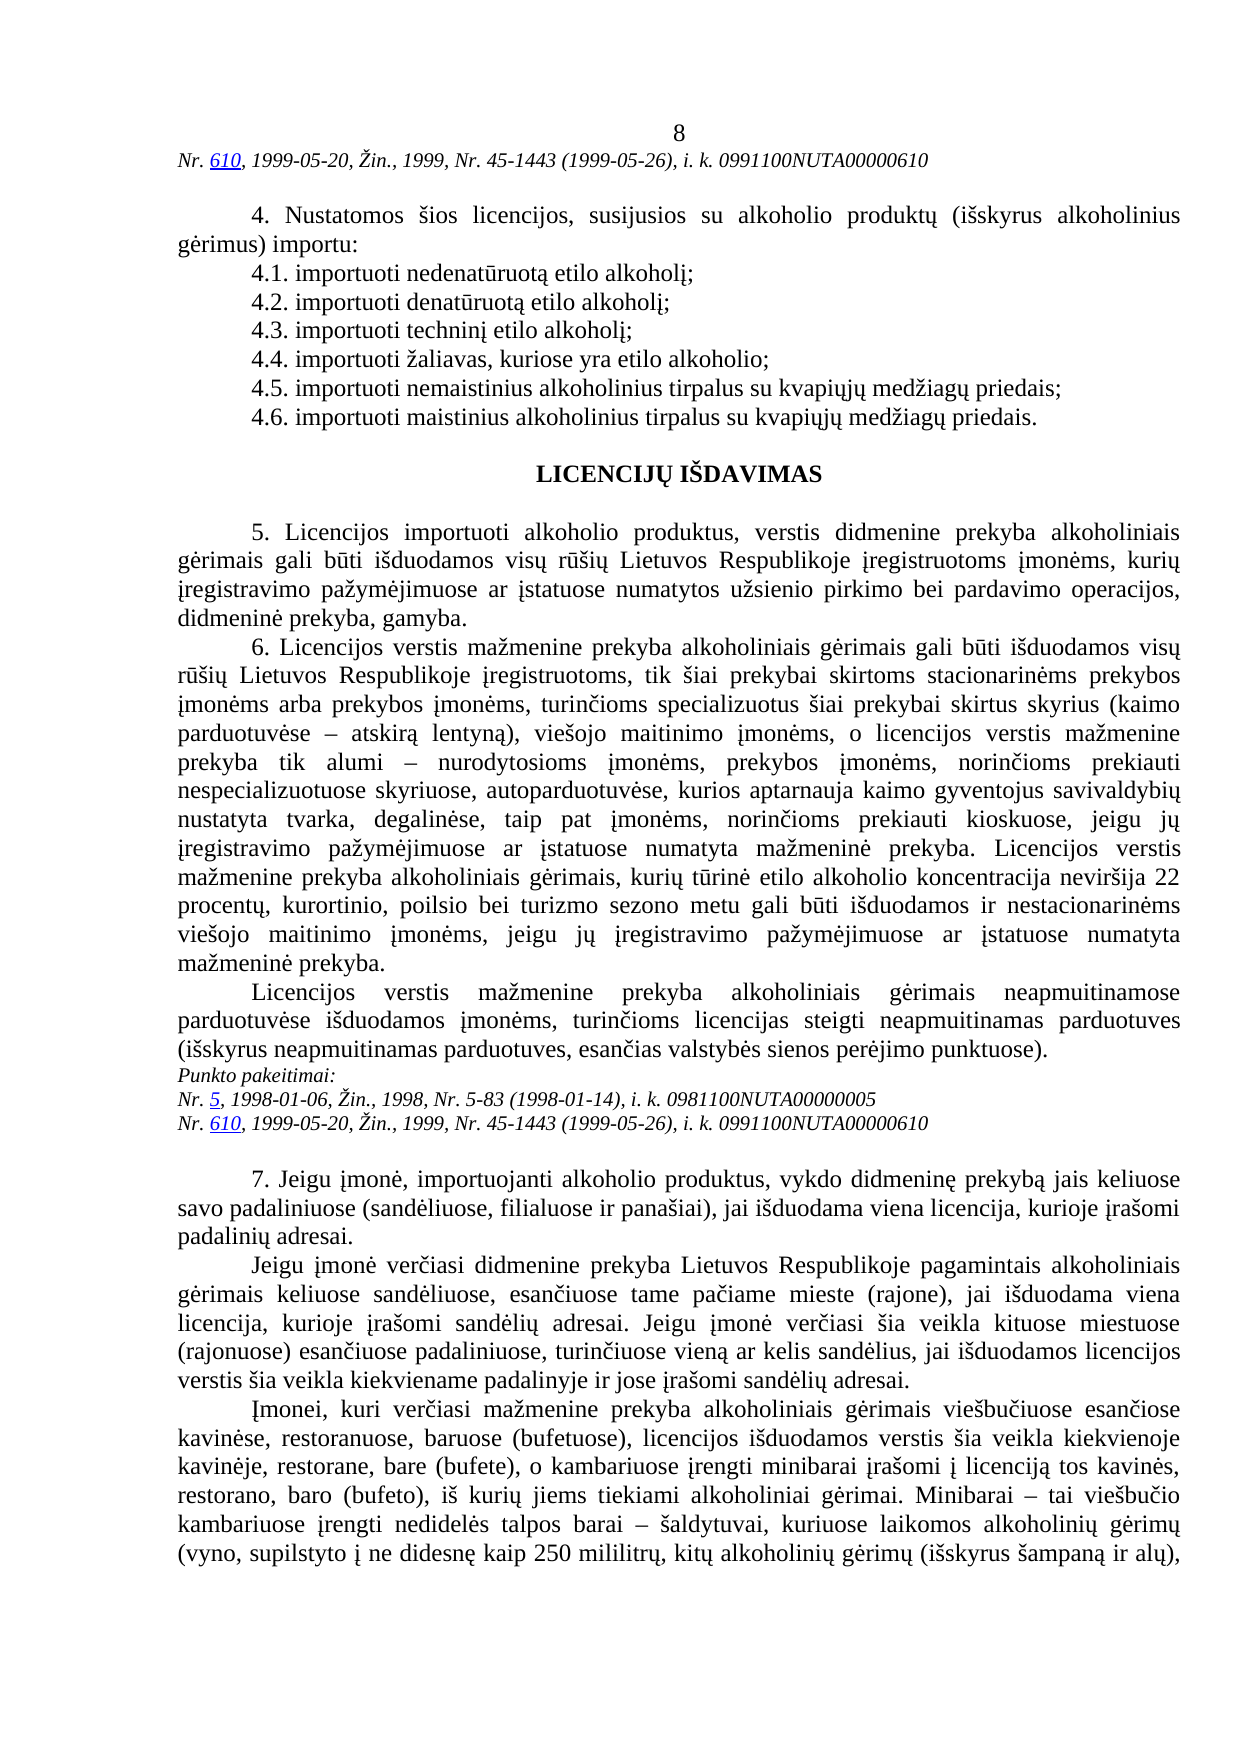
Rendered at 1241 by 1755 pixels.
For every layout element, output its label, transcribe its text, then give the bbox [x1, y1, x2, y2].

text Punkto pakeitimai: [177, 1063, 1181, 1087]
text Įmonei, kuri verčiasi mažmenine prekyba alkoholiniais gėrimais viešbučiuose esančiose kavinėse, restoranuose, baruose (bufetuose), licencijos išduodamos verstis šia veikla kiekvienoje kavinėje, restorane, bare (bufete), o kambariuose įrengti minibarai įrašomi į licenciją tos kavinės, restorano, baro (bufeto), iš kurių jiems tiekiami alkoholiniai gėrimai. Minibarai – tai viešbučio kambariuose įrengti nedidelės talpos barai – šaldytuvai, kuriuose laikomos alkoholinių gėrimų (vyno, supilstyto į ne didesnę kaip 250 mililitrų, kitų alkoholinių gėrimų (išskyrus šampaną ir alų), [177, 1394, 1181, 1566]
text 4.3. importuoti techninį etilo alkoholį; [177, 315, 1181, 344]
text 7. Jeigu įmonė, importuojanti alkoholio produktus, vykdo didmeninę prekybą jais keliuose savo padaliniuose (sandėliuose, filialuose ir panašiai), jai išduodama viena licencija, kurioje įrašomi padalinių adresai. [177, 1164, 1181, 1250]
text Licencijos verstis mažmenine prekyba alkoholiniais gėrimais neapmuitinamose parduotuvėse išduodamos įmonėms, turinčioms licencijas steigti neapmuitinamas parduotuves (išskyrus neapmuitinamas parduotuves, esančias valstybės sienos perėjimo punktuose). [177, 977, 1181, 1063]
text 4. Nustatomos šios licencijos, susijusios su alkoholio produktų (išskyrus alkoholinius gėrimus) importu: [177, 200, 1181, 258]
text 5. Licencijos importuoti alkoholio produktus, verstis didmenine prekyba alkoholiniais gėrimais gali būti išduodamos visų rūšių Lietuvos Respublikoje įregistruotoms įmonėms, kurių įregistravimo pažymėjimuose ar įstatuose numatytos užsienio pirkimo bei pardavimo operacijos, didmeninė prekyba, gamyba. [177, 517, 1181, 632]
text 4.4. importuoti žaliavas, kuriose yra etilo alkoholio; [177, 344, 1181, 373]
text Jeigu įmonė verčiasi didmenine prekyba Lietuvos Respublikoje pagamintais alkoholiniais gėrimais keliuose sandėliuose, esančiuose tame pačiame mieste (rajone), jai išduodama viena licencija, kurioje įrašomi sandėlių adresai. Jeigu įmonė verčiasi šia veikla kituose miestuose (rajonuose) esančiuose padaliniuose, turinčiuose vieną ar kelis sandėlius, jai išduodamos licencijos verstis šia veikla kiekviename padalinyje ir jose įrašomi sandėlių adresai. [177, 1250, 1181, 1394]
text 4.5. importuoti nemaistinius alkoholinius tirpalus su kvapiųjų medžiagų priedais; [177, 373, 1181, 402]
text 4.6. importuoti maistinius alkoholinius tirpalus su kvapiųjų medžiagų priedais. [177, 402, 1181, 430]
text 4.2. importuoti denatūruotą etilo alkoholį; [177, 287, 1181, 315]
text Nr. 610, 1999-05-20, Žin., 1999, Nr. 45-1443 (1999-05-26), i. k. 0991100NUTA00000610 [177, 148, 1181, 172]
text Nr. 610, 1999-05-20, Žin., 1999, Nr. 45-1443 (1999-05-26), i. k. 0991100NUTA00000610 [177, 1111, 1181, 1135]
text Nr. 5, 1998-01-06, Žin., 1998, Nr. 5-83 (1998-01-14), i. k. 0981100NUTA00000005 [177, 1087, 1181, 1111]
text 6. Licencijos verstis mažmenine prekyba alkoholiniais gėrimais gali būti išduodamos visų rūšių Lietuvos Respublikoje įregistruotoms, tik šiai prekybai skirtoms stacionarinėms prekybos įmonėms arba prekybos įmonėms, turinčioms specializuotus šiai prekybai skirtus skyrius (kaimo parduotuvėse – atskirą lentyną), viešojo maitinimo įmonėms, o licencijos verstis mažmenine prekyba tik alumi – nurodytosioms įmonėms, prekybos įmonėms, norinčioms prekiauti nespecializuotuose skyriuose, autoparduotuvėse, kurios aptarnauja kaimo gyventojus savivaldybių nustatyta tvarka, degalinėse, taip pat įmonėms, norinčioms prekiauti kioskuose, jeigu jų įregistravimo pažymėjimuose ar įstatuose numatyta mažmeninė prekyba. Licencijos verstis mažmenine prekyba alkoholiniais gėrimais, kurių tūrinė etilo alkoholio koncentracija neviršija 22 procentų, kurortinio, poilsio bei turizmo sezono metu gali būti išduodamos ir nestacionarinėms viešojo maitinimo įmonėms, jeigu jų įregistravimo pažymėjimuose ar įstatuose numatyta mažmeninė prekyba. [177, 632, 1181, 977]
text Licencijų išdavimas [177, 459, 1181, 488]
text 4.1. importuoti nedenatūruotą etilo alkoholį; [177, 258, 1181, 287]
